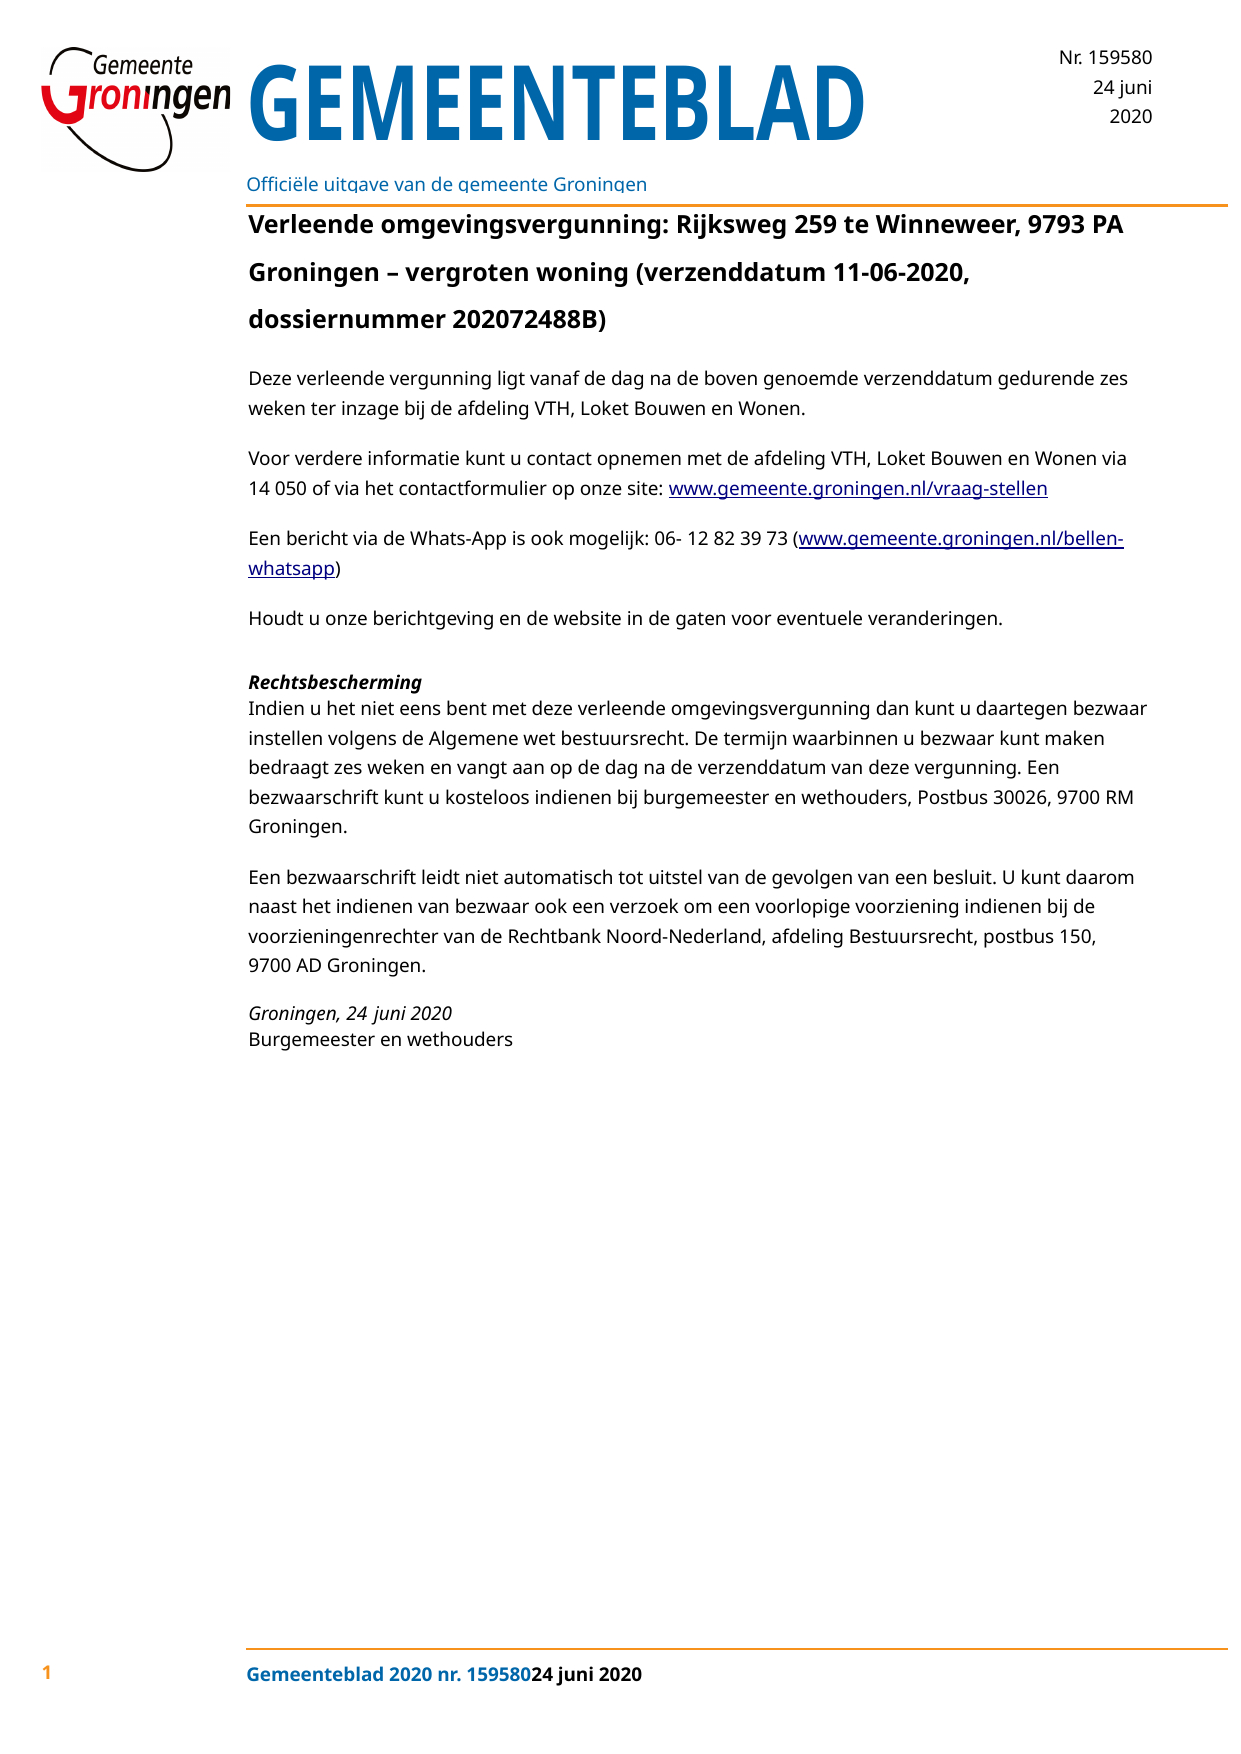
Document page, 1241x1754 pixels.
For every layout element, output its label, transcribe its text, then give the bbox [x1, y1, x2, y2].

text Indien u het niet eens bent met deze verleende omgevingsvergunning dan kunt u daartegen bezwaar instellen volgens de Algemene wet bestuursrecht. De termijn waarbinnen u bezwaar kunt maken bedraagt zes weken en vangt aan op de dag na de verzenddatum van deze vergunning. Een bezwaarschrift kunt u kosteloos indienen bij burgemeester en wethouders, Postbus 30026, 9700 RM Groningen. [248, 695, 1152, 839]
text Voor verdere informatie kunt u contact opnemen met de afdeling VTH, Loket Bouwen en Wonen via 14 050 of via het contactformulier op onze site: www.gemeente.groningen.nl/vraag-stellen [248, 446, 1152, 501]
text Groningen, 24 juni 2020 [248, 1001, 1152, 1026]
text Een bezwaarschrift leidt niet automatisch tot uitstel van de gevolgen van een besluit. U kunt daarom naast het indienen van bezwaar ook een verzoek om een voorlopige voorziening indienen bij de voorzieningenrechter van de Rechtbank Noord-Nederland, afdeling Bestuursrecht, postbus 150, 9700 AD Groningen. [248, 864, 1152, 978]
text Een bericht via de Whats-App is ook mogelijk: 06- 12 82 39 73 (www.gemeente.groningen.nl/bellen-whatsapp) [248, 526, 1152, 581]
text Rechtsbescherming [248, 669, 1152, 695]
text Verleende omgevingsvergunning: Rijksweg 259 te Winneweer, 9793 PA Groningen – vergroten woning (verzenddatum 11-06-2020, dossiernummer 202072488B) [248, 207, 1152, 336]
text Houdt u onze berichtgeving en de website in de gaten voor eventuele veranderingen. [248, 606, 1152, 631]
text Burgemeester en wethouders [248, 1026, 1152, 1052]
text Deze verleende vergunning ligt vanaf de dag na de boven genoemde verzenddatum gedurende zes weken ter inzage bij de afdeling VTH, Loket Bouwen en Wonen. [248, 366, 1152, 421]
picture [41, 47, 231, 172]
